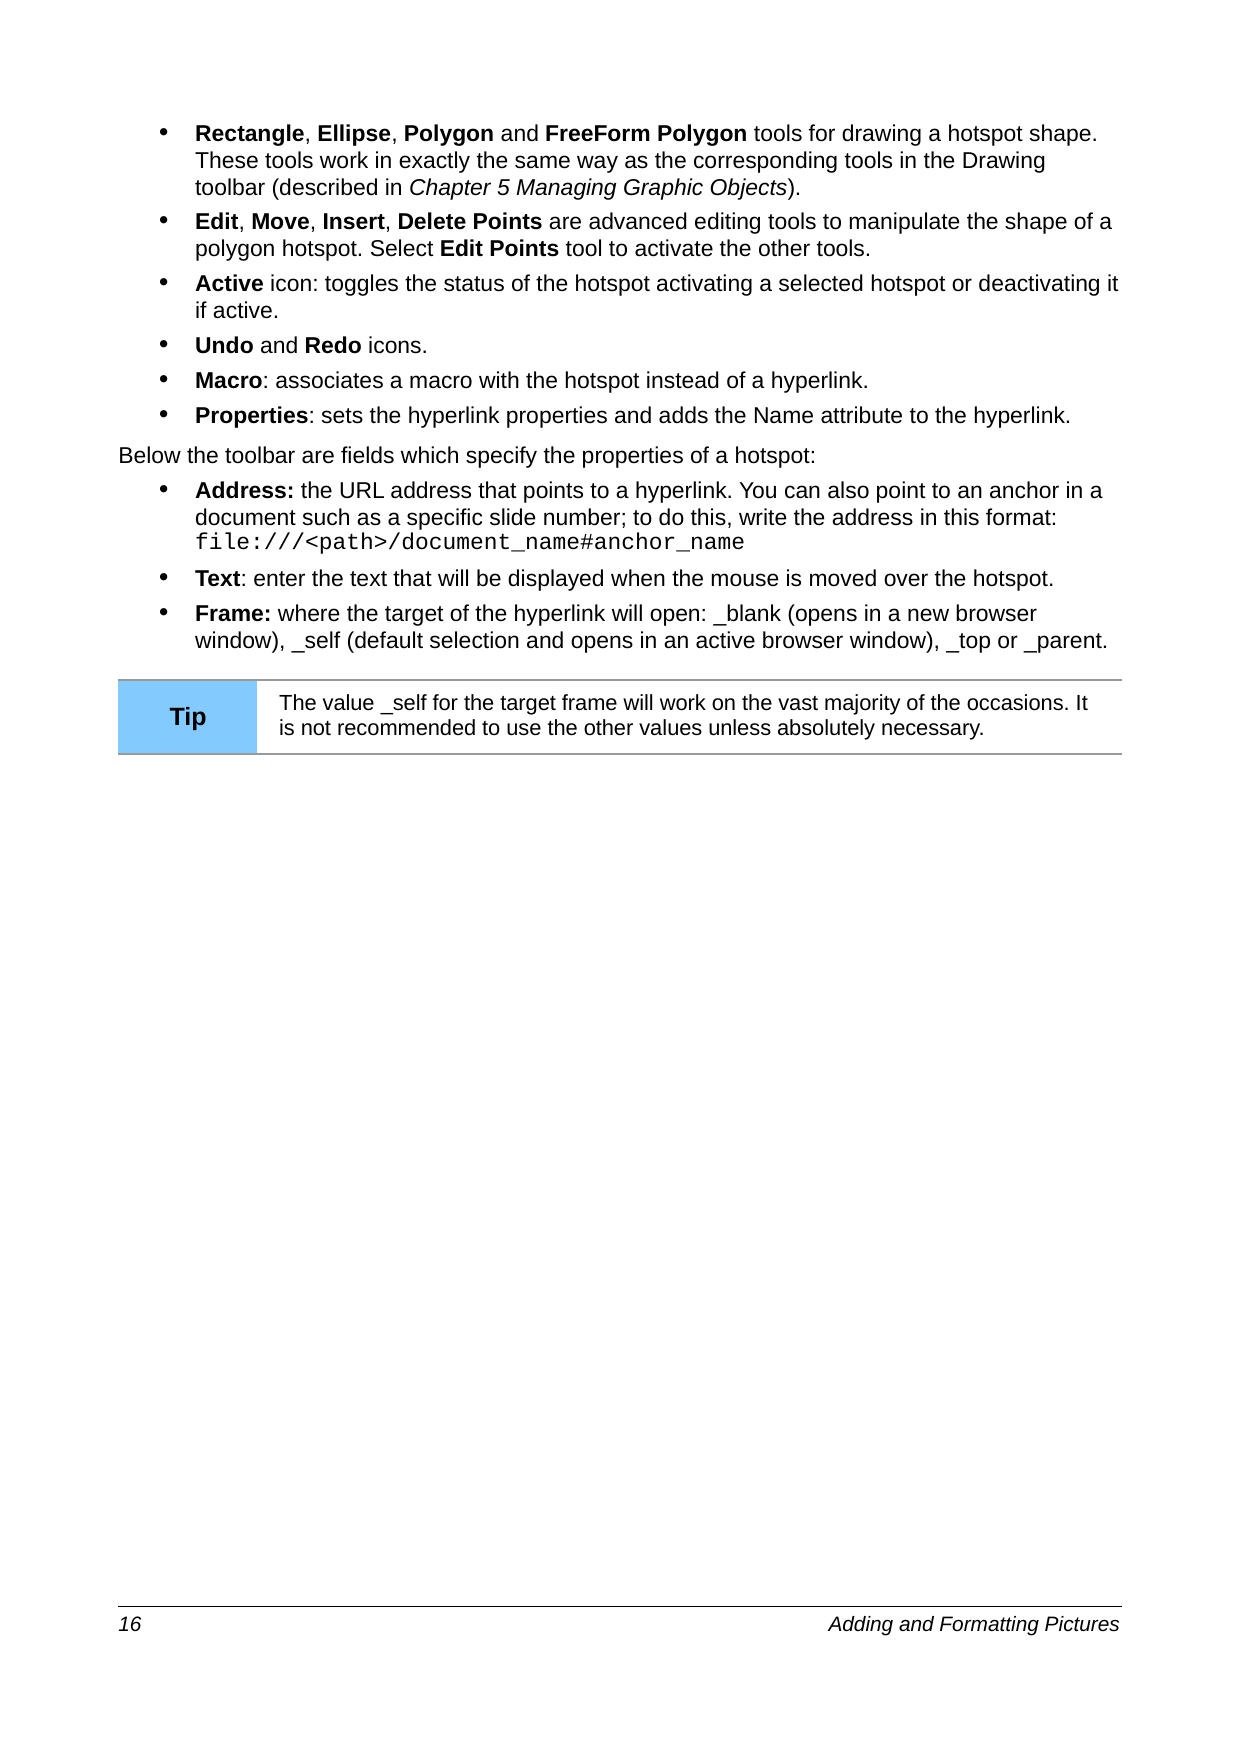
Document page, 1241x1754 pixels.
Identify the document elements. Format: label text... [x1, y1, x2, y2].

list Active icon: toggles the status of the hotspot activating a selected hotspot or deactivating it if active. [156, 268, 1122, 323]
list Undo and Redo icons. [156, 330, 1122, 359]
list Properties: sets the hyperlink properties and adds the Name attribute to the hyperlink. [156, 401, 1122, 430]
list Frame: where the target of the hyperlink will open: _blank (opens in a new browser window), _self (default selection and opens in an active browser window), _top or _parent. [156, 598, 1122, 654]
list Below the toolbar are fields which specify the properties of a hotspot: [118, 442, 1122, 468]
list Macro: associates a macro with the hotspot instead of a hyperlink. [156, 365, 1122, 394]
list Rectangle, Ellipse, Polygon and FreeForm Polygon tools for drawing a hotspot shape. These tools work in exactly the same way as the corresponding tools in the Drawing toolbar (described in Chapter 5 Managing Graphic Objects). [156, 118, 1122, 200]
list Address: the URL address that points to a hyperlink. You can also point to an anchor in a document such as a specific slide number; to do this, write the address in this format: file:///<path>/document_name#anchor_name [156, 475, 1122, 556]
table_header Tip [118, 681, 257, 753]
list Text: enter the text that will be displayed when the mouse is moved over the hotspot. [156, 563, 1122, 592]
list Edit, Move, Insert, Delete Points are advanced editing tools to manipulate the shape of a polygon hotspot. Select Edit Points tool to activate the other tools. [156, 206, 1122, 262]
table_header The value _self for the target frame will work on the vast majority of the occasions. It is not recommended to use the other values unless absolutely necessary. [258, 681, 1122, 753]
